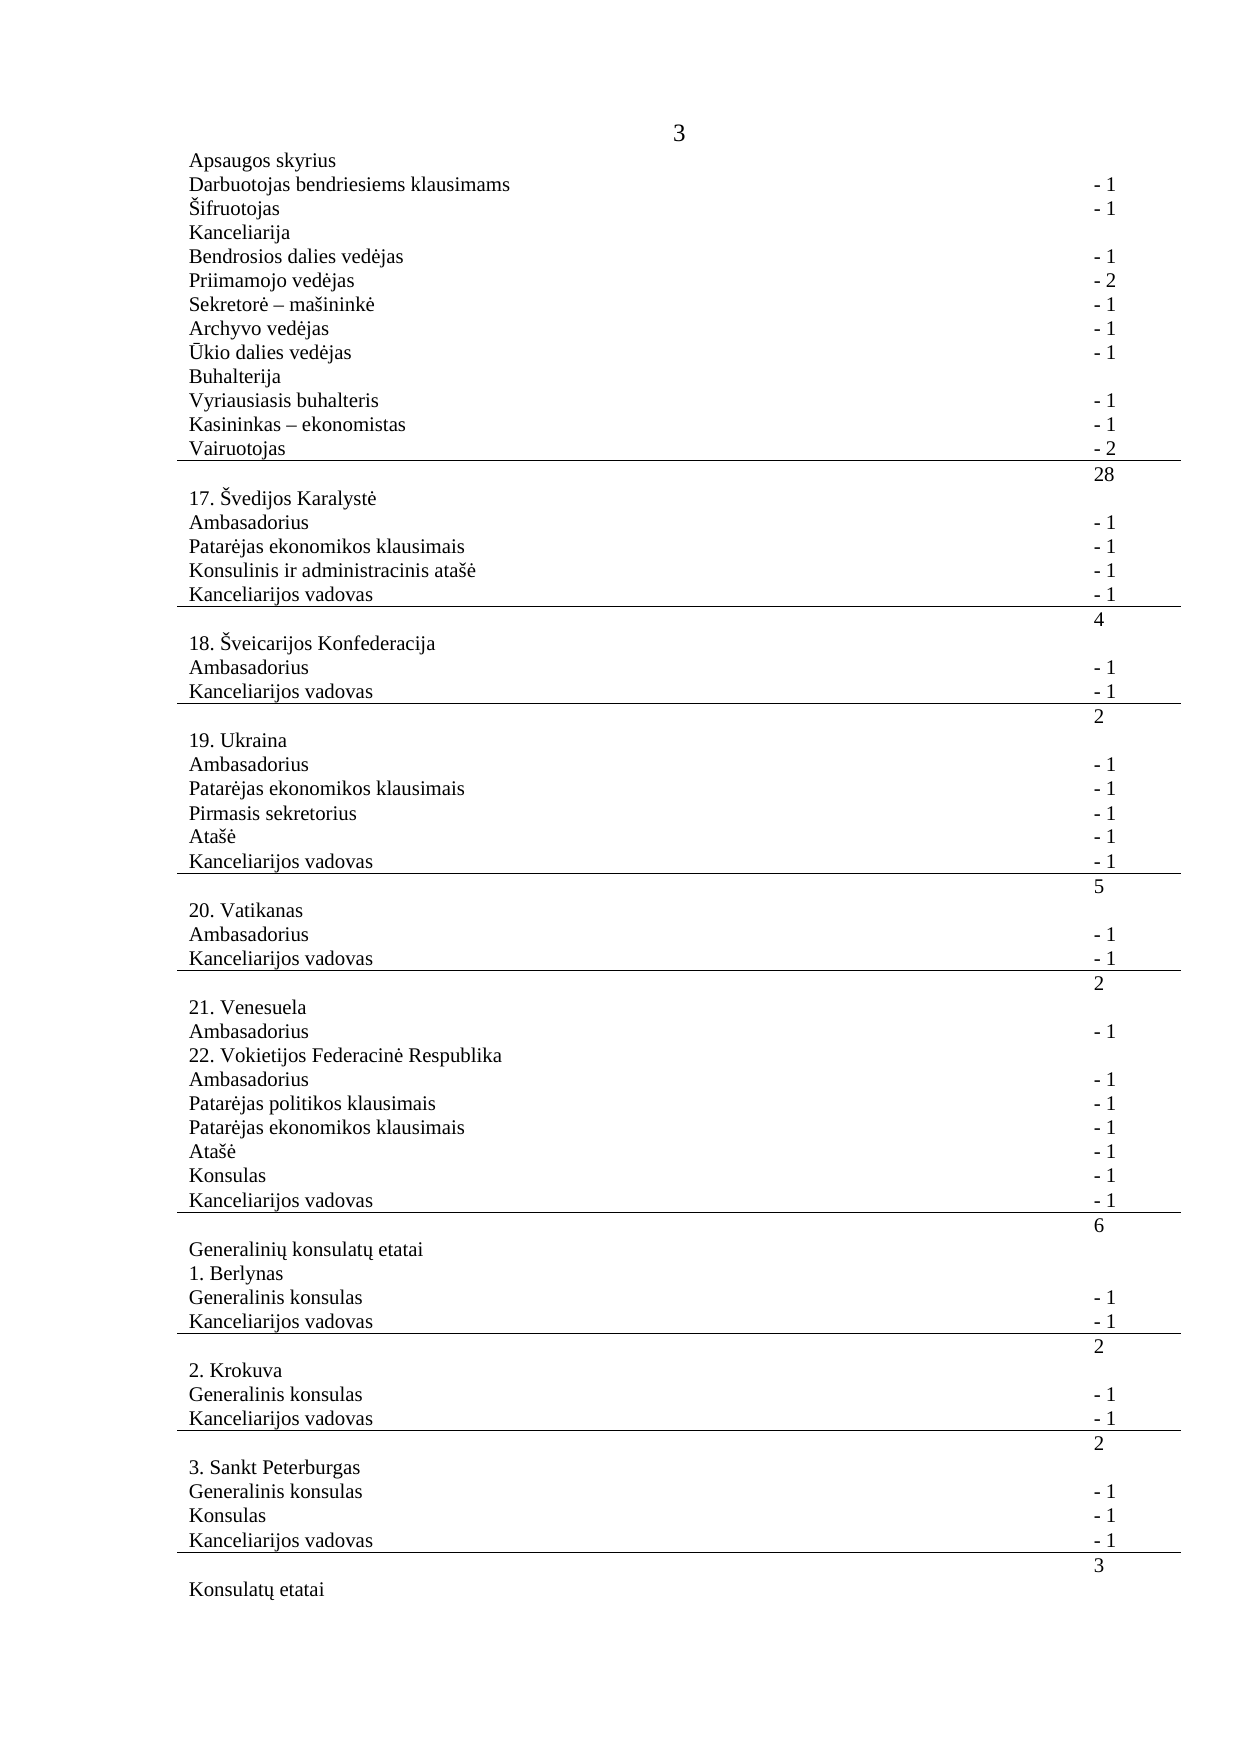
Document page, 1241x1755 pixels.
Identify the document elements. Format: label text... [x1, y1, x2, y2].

table_cell Konsulas [177, 1504, 1082, 1527]
table_cell Generalinis konsulas [177, 1285, 1082, 1309]
table_cell Sekretorė – mašininkė [177, 292, 1082, 316]
table_cell - 2 [1082, 436, 1181, 460]
table_cell [177, 874, 1082, 898]
table_cell Konsulas [177, 1164, 1082, 1187]
table_cell 17. Švedijos Karalystė [177, 486, 1082, 509]
table_cell - 1 [1082, 340, 1181, 364]
table_cell - 1 [1082, 1019, 1181, 1043]
table_cell Patarėjas ekonomikos klausimais [177, 1115, 1082, 1139]
table_cell 22. Vokietijos Federacinė Respublika [177, 1043, 1082, 1067]
table_cell Patarėjas politikos klausimais [177, 1091, 1082, 1115]
table_cell Ambasadorius [177, 922, 1082, 946]
table_cell Kanceliarijos vadovas [177, 849, 1082, 873]
table_cell - 1 [1082, 244, 1181, 268]
table_cell - 1 [1082, 1528, 1181, 1552]
table_cell Generalinių konsulatų etatai [177, 1237, 1082, 1261]
table_cell [1082, 148, 1181, 172]
table_cell Kanceliarijos vadovas [177, 1406, 1082, 1430]
table_cell 6 [1082, 1213, 1181, 1237]
table_cell Konsulinis ir administracinis atašė [177, 558, 1082, 582]
table_cell [1082, 1358, 1181, 1382]
table_cell Archyvo vedėjas [177, 316, 1082, 340]
table_cell [1082, 1455, 1181, 1479]
table_cell Apsaugos skyrius [177, 148, 1082, 172]
table_cell 2 [1082, 1431, 1181, 1455]
table_cell Darbuotojas bendriesiems klausimams [177, 172, 1082, 196]
table_cell Kasininkas – ekonomistas [177, 412, 1082, 436]
table_cell - 1 [1082, 292, 1181, 316]
table_cell 4 [1082, 607, 1181, 631]
table_cell [177, 1334, 1082, 1358]
table_cell Kanceliarijos vadovas [177, 582, 1082, 606]
table_cell - 1 [1082, 800, 1181, 824]
table_cell Vyriausiasis buhalteris [177, 388, 1082, 412]
table_cell [1082, 631, 1181, 655]
table_cell [177, 704, 1082, 728]
table_cell [177, 607, 1082, 631]
table_cell Patarėjas ekonomikos klausimais [177, 534, 1082, 558]
table_cell 20. Vatikanas [177, 898, 1082, 922]
table_cell [1082, 1261, 1181, 1285]
table_cell Atašė [177, 1139, 1082, 1163]
table_cell - 1 [1082, 1091, 1181, 1115]
table_cell - 1 [1082, 776, 1181, 800]
table_cell Ambasadorius [177, 655, 1082, 679]
table_cell 1. Berlynas [177, 1261, 1082, 1285]
table_cell [177, 461, 1082, 486]
table_cell - 1 [1082, 172, 1181, 196]
table_cell Atašė [177, 825, 1082, 848]
table_cell Ambasadorius [177, 1067, 1082, 1091]
table_cell Kanceliarijos vadovas [177, 679, 1082, 703]
table_cell [1082, 1043, 1181, 1067]
table_cell Ambasadorius [177, 752, 1082, 776]
table_cell [177, 971, 1082, 995]
table_cell 19. Ukraina [177, 728, 1082, 752]
table_cell Vairuotojas [177, 436, 1082, 460]
table_cell Buhalterija [177, 364, 1082, 388]
table_cell - 1 [1082, 1382, 1181, 1406]
table_cell - 1 [1082, 1188, 1181, 1212]
table_cell Šifruotojas [177, 196, 1082, 220]
table_cell Kanceliarijos vadovas [177, 1309, 1082, 1333]
table_cell - 1 [1082, 1164, 1181, 1187]
table_cell - 1 [1082, 534, 1181, 558]
table_cell Kanceliarijos vadovas [177, 946, 1082, 970]
table_cell - 1 [1082, 388, 1181, 412]
table_cell - 1 [1082, 510, 1181, 534]
table_cell - 1 [1082, 1115, 1181, 1139]
table_cell - 1 [1082, 752, 1181, 776]
table_cell - 1 [1082, 316, 1181, 340]
table_cell Ambasadorius [177, 510, 1082, 534]
table_cell - 1 [1082, 655, 1181, 679]
table_cell 21. Venesuela [177, 995, 1082, 1019]
table_cell - 1 [1082, 412, 1181, 436]
table_cell 5 [1082, 874, 1181, 898]
table_cell 2. Krokuva [177, 1358, 1082, 1382]
table_cell - 1 [1082, 1139, 1181, 1163]
table_cell - 1 [1082, 679, 1181, 703]
table_cell 2 [1082, 971, 1181, 995]
table_cell - 2 [1082, 268, 1181, 292]
table_cell - 1 [1082, 558, 1181, 582]
table_cell [1082, 728, 1181, 752]
table_cell Priimamojo vedėjas [177, 268, 1082, 292]
table_cell - 1 [1082, 946, 1181, 970]
table_cell [1082, 1577, 1181, 1601]
table_cell [1082, 1237, 1181, 1261]
table_cell [177, 1213, 1082, 1237]
table_cell - 1 [1082, 922, 1181, 946]
table_cell - 1 [1082, 582, 1181, 606]
table_cell 2 [1082, 704, 1181, 728]
table_cell 2 [1082, 1334, 1181, 1358]
table_cell [1082, 220, 1181, 244]
table_cell Kanceliarijos vadovas [177, 1188, 1082, 1212]
table_cell - 1 [1082, 825, 1181, 848]
table_cell [1082, 898, 1181, 922]
table_cell Ūkio dalies vedėjas [177, 340, 1082, 364]
table_cell 3. Sankt Peterburgas [177, 1455, 1082, 1479]
table_cell - 1 [1082, 1504, 1181, 1527]
table_cell Ambasadorius [177, 1019, 1082, 1043]
table_cell - 1 [1082, 1406, 1181, 1430]
table_cell Generalinis konsulas [177, 1382, 1082, 1406]
table_cell Kanceliarijos vadovas [177, 1528, 1082, 1552]
table_cell [1082, 364, 1181, 388]
table_cell [177, 1431, 1082, 1455]
table_cell 3 [1082, 1553, 1181, 1577]
table_cell - 1 [1082, 1479, 1181, 1503]
table_cell 18. Šveicarijos Konfederacija [177, 631, 1082, 655]
table_cell - 1 [1082, 1067, 1181, 1091]
table_cell [1082, 995, 1181, 1019]
table_cell Pirmasis sekretorius [177, 800, 1082, 824]
table_cell [1082, 486, 1181, 509]
table_cell Bendrosios dalies vedėjas [177, 244, 1082, 268]
table_cell 28 [1082, 461, 1181, 486]
table_cell - 1 [1082, 1309, 1181, 1333]
table_cell - 1 [1082, 849, 1181, 873]
table_cell Patarėjas ekonomikos klausimais [177, 776, 1082, 800]
table_cell Konsulatų etatai [177, 1577, 1082, 1601]
table_cell [177, 1553, 1082, 1577]
table_cell - 1 [1082, 1285, 1181, 1309]
table_cell Generalinis konsulas [177, 1479, 1082, 1503]
table_cell Kanceliarija [177, 220, 1082, 244]
table_cell - 1 [1082, 196, 1181, 220]
